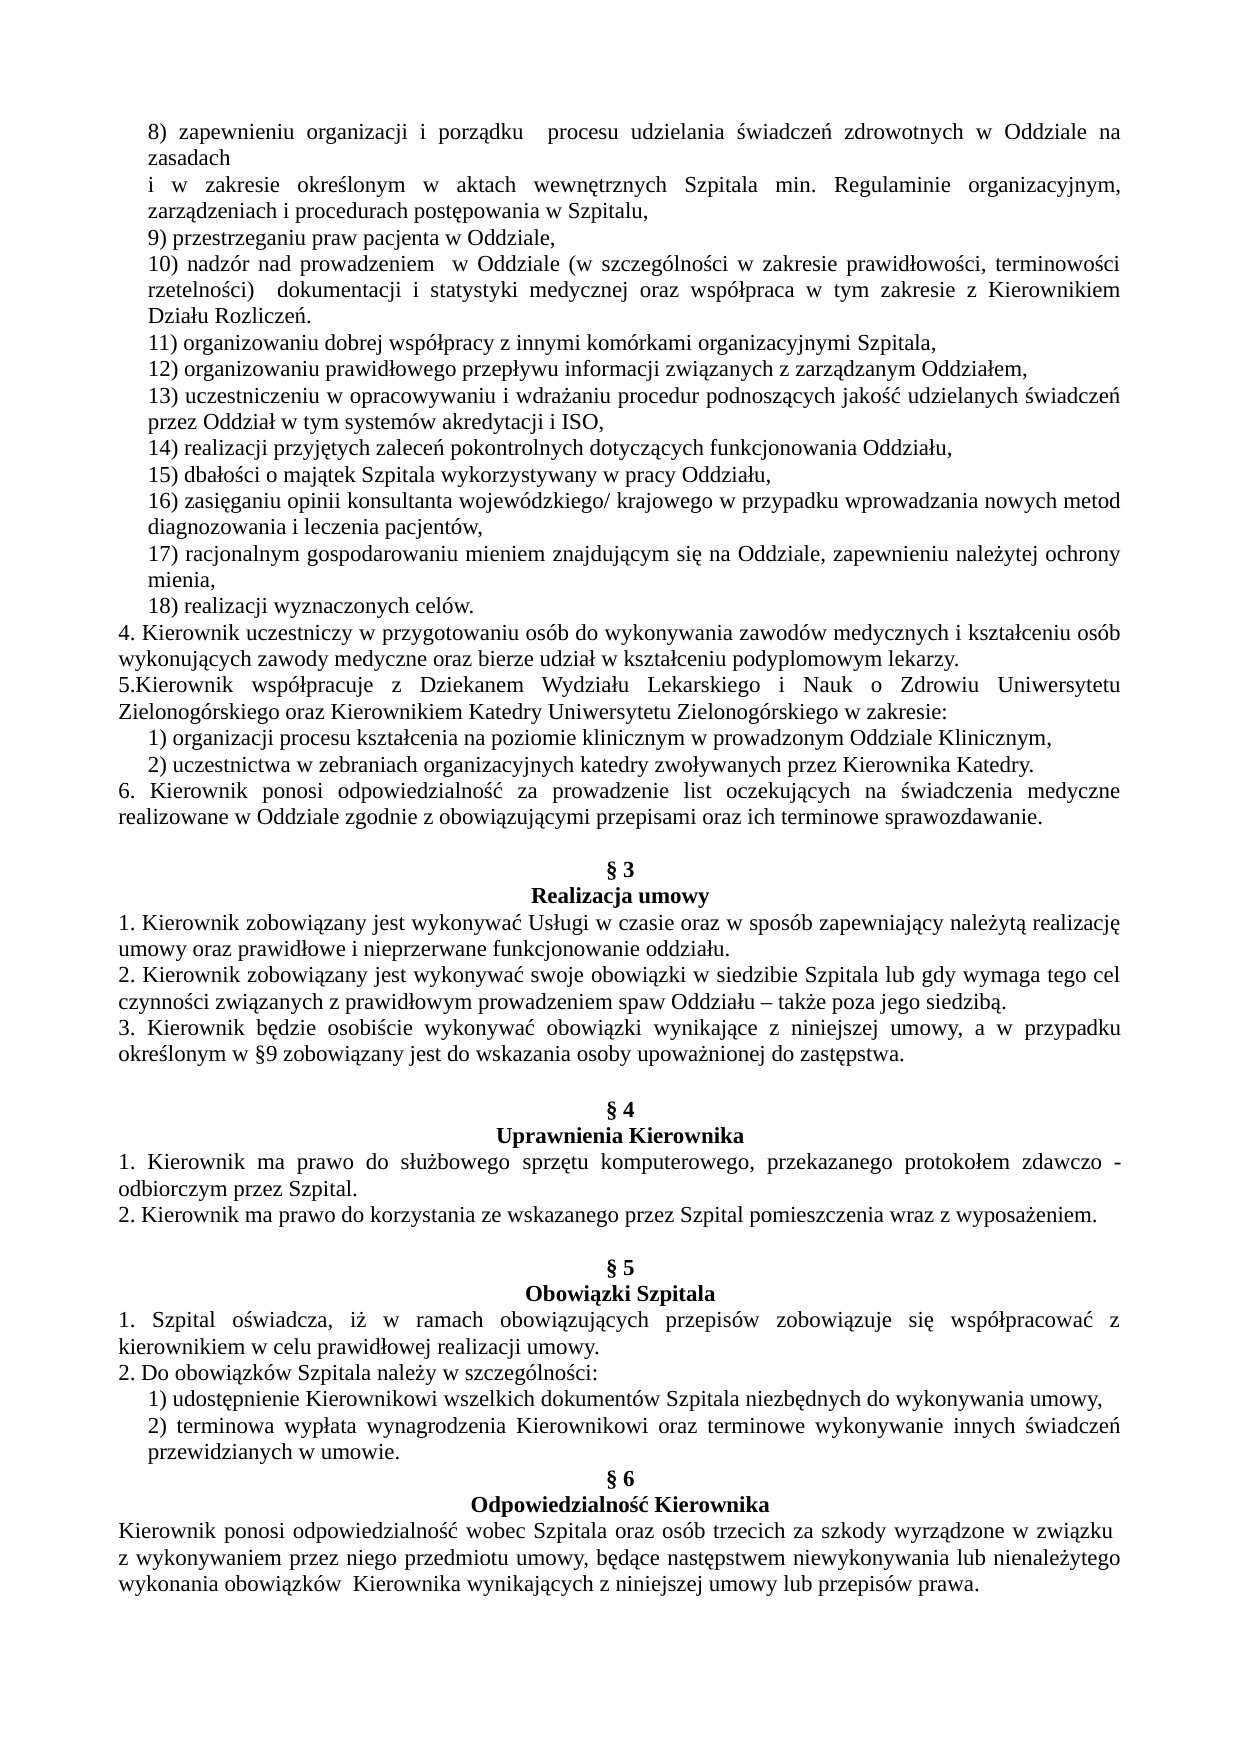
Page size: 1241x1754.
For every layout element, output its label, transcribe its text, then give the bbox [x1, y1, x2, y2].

text § 5 [118, 1254, 1122, 1280]
text 1) organizacji procesu kształcenia na poziomie klinicznym w prowadzonym Oddziale Klinicznym, [148, 724, 1122, 751]
text 4. Kierownik uczestniczy w przygotowaniu osób do wykonywania zawodów medycznych i kształceniu osób wykonujących zawody medyczne oraz bierze udział w kształceniu podyplomowym lekarzy. [118, 619, 1122, 672]
text Kierownik ponosi odpowiedzialność wobec Szpitala oraz osób trzecich za szkody wyrządzone w związku z wykonywaniem przez niego przedmiotu umowy, będące następstwem niewykonywania lub nienależytego wykonania obowiązków Kierownika wynikających z niniejszej umowy lub przepisów prawa. [118, 1517, 1122, 1596]
text 2. Kierownik ma prawo do korzystania ze wskazanego przez Szpital pomieszczenia wraz z wyposażeniem. [118, 1201, 1122, 1227]
text Realizacja umowy [118, 882, 1122, 909]
text 2. Kierownik zobowiązany jest wykonywać swoje obowiązki w siedzibie Szpitala lub gdy wymaga tego cel czynności związanych z prawidłowym prowadzeniem spaw Oddziału – także poza jego siedzibą. [118, 961, 1122, 1014]
text § 3 [118, 856, 1122, 882]
text 8) zapewnieniu organizacji i porządku procesu udzielania świadczeń zdrowotnych w Oddziale na zasadach i w zakresie określonym w aktach wewnętrznych Szpitala min. Regulaminie organizacyjnym, zarządzeniach i procedurach postępowania w Szpitalu, [148, 118, 1122, 223]
text Uprawnienia Kierownika [118, 1122, 1122, 1148]
text 10) nadzór nad prowadzeniem w Oddziale (w szczególności w zakresie prawidłowości, terminowości rzetelności) dokumentacji i statystyki medycznej oraz współpraca w tym zakresie z Kierownikiem Działu Rozliczeń. [148, 250, 1122, 329]
text Obowiązki Szpitala [118, 1280, 1122, 1306]
text 12) organizowaniu prawidłowego przepływu informacji związanych z zarządzanym Oddziałem, [148, 355, 1122, 382]
text 6. Kierownik ponosi odpowiedzialność za prowadzenie list oczekujących na świadczenia medyczne realizowane w Oddziale zgodnie z obowiązującymi przepisami oraz ich terminowe sprawozdawanie. [118, 777, 1122, 830]
text § 6 [118, 1464, 1122, 1491]
text 2) terminowa wypłata wynagrodzenia Kierownikowi oraz terminowe wykonywanie innych świadczeń przewidzianych w umowie. [148, 1412, 1122, 1464]
text 1. Kierownik ma prawo do służbowego sprzętu komputerowego, przekazanego protokołem zdawczo - odbiorczym przez Szpital. [118, 1148, 1122, 1201]
text 1. Szpital oświadcza, iż w ramach obowiązujących przepisów zobowiązuje się współpracować z kierownikiem w celu prawidłowej realizacji umowy. [118, 1306, 1122, 1359]
text 5.Kierownik współpracuje z Dziekanem Wydziału Lekarskiego i Nauk o Zdrowiu Uniwersytetu Zielonogórskiego oraz Kierownikiem Katedry Uniwersytetu Zielonogórskiego w zakresie: [118, 672, 1122, 724]
text Odpowiedzialność Kierownika [118, 1491, 1122, 1517]
text 2) uczestnictwa w zebraniach organizacyjnych katedry zwoływanych przez Kierownika Katedry. [148, 751, 1122, 777]
text § 4 [118, 1096, 1122, 1122]
text 14) realizacji przyjętych zaleceń pokontrolnych dotyczących funkcjonowania Oddziału, [148, 434, 1122, 461]
text 3. Kierownik będzie osobiście wykonywać obowiązki wynikające z niniejszej umowy, a w przypadku określonym w §9 zobowiązany jest do wskazania osoby upoważnionej do zastępstwa. [118, 1014, 1122, 1067]
text 16) zasięganiu opinii konsultanta wojewódzkiego/ krajowego w przypadku wprowadzania nowych metod diagnozowania i leczenia pacjentów, [148, 487, 1122, 540]
text 1) udostępnienie Kierownikowi wszelkich dokumentów Szpitala niezbędnych do wykonywania umowy, [148, 1386, 1122, 1412]
text 2. Do obowiązków Szpitala należy w szczególności: [118, 1359, 1122, 1386]
text 13) uczestniczeniu w opracowywaniu i wdrażaniu procedur podnoszących jakość udzielanych świadczeń przez Oddział w tym systemów akredytacji i ISO, [148, 382, 1122, 434]
text 9) przestrzeganiu praw pacjenta w Oddziale, [148, 223, 1122, 250]
text 15) dbałości o majątek Szpitala wykorzystywany w pracy Oddziału, [148, 461, 1122, 487]
text 17) racjonalnym gospodarowaniu mieniem znajdującym się na Oddziale, zapewnieniu należytej ochrony mienia, [148, 540, 1122, 592]
text 18) realizacji wyznaczonych celów. [148, 592, 1122, 619]
text 11) organizowaniu dobrej współpracy z innymi komórkami organizacyjnymi Szpitala, [148, 329, 1122, 355]
text 1. Kierownik zobowiązany jest wykonywać Usługi w czasie oraz w sposób zapewniający należytą realizację umowy oraz prawidłowe i nieprzerwane funkcjonowanie oddziału. [118, 909, 1122, 961]
